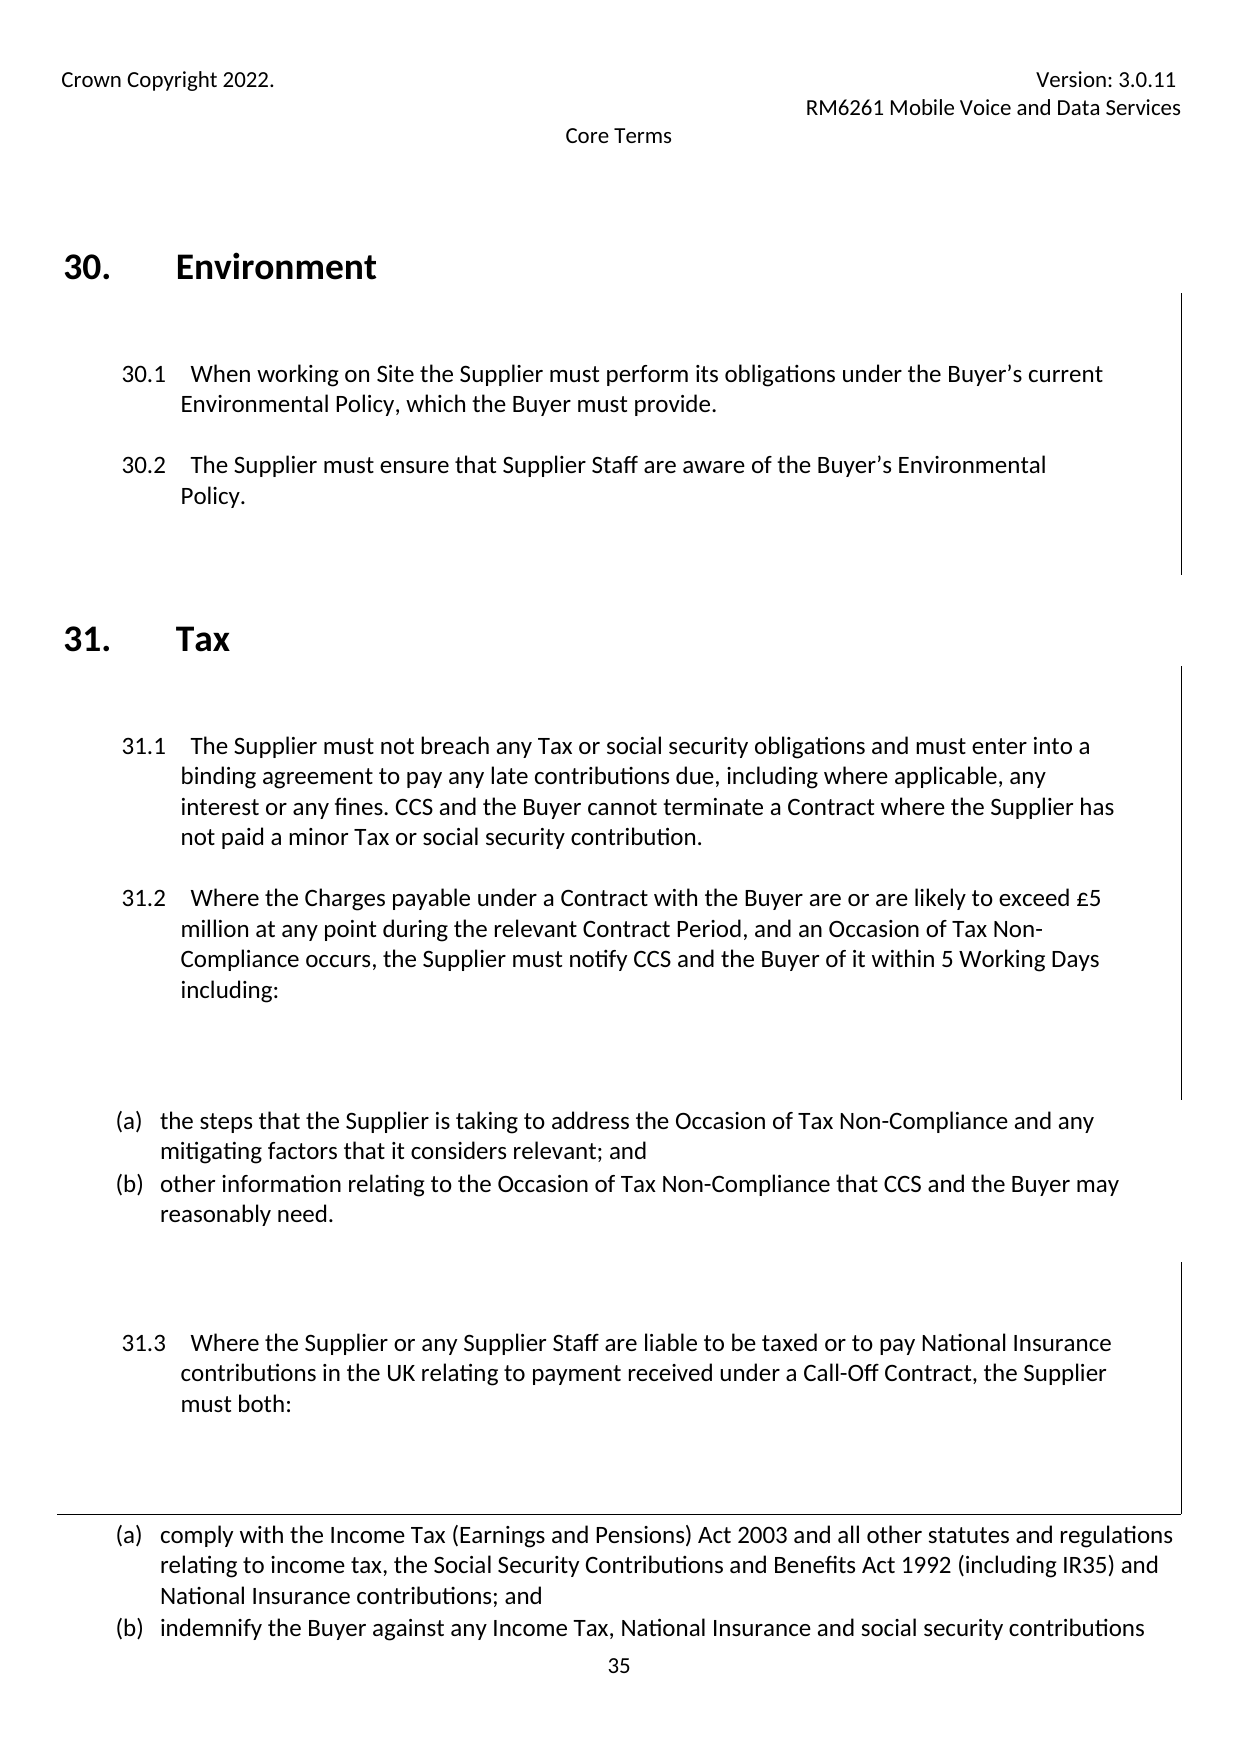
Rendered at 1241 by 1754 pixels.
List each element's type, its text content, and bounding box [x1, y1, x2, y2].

list comply with the Income Tax (Earnings and Pensions) Act 2003 and all other statutes and regulations relating to income tax, the Social Security Contributions and Benefits Act 1992 (including IR35) and National Insurance contributions; and [115, 1519, 1181, 1610]
list indemnify the Buyer against any Income Tax, National Insurance and social security contributions [115, 1612, 1181, 1643]
list Where the Supplier or any Supplier Staff are liable to be taxed or to pay National Insurance contributions in the UK relating to payment received under a Call-Off Contract, the Supplier must both: [57, 1263, 1180, 1513]
subtitle Tax [63, 615, 1181, 661]
subtitle Environment [63, 243, 1181, 288]
list the steps that the Supplier is taking to address the Occasion of Tax Non-Compliance and any mitigating factors that it considers relevant; and [115, 1105, 1181, 1166]
list other information relating to the Occasion of Tax Non-Compliance that CCS and the Buyer may reasonably need. [115, 1168, 1181, 1260]
list When working on Site the Supplier must perform its obligations under the Buyer’s current Environmental Policy, which the Buyer must provide. [57, 294, 1180, 384]
list The Supplier must ensure that Supplier Staff are aware of the Buyer’s Environmental Policy. [57, 384, 1180, 575]
list Where the Charges payable under a Contract with the Buyer are or are likely to exceed £5 million at any point during the relevant Contract Period, and an Occasion of Tax Non-Compliance occurs, the Supplier must notify CCS and the Buyer of it within 5 Working Days including: [57, 817, 1180, 1100]
list The Supplier must not breach any Tax or social security obligations and must enter into a binding agreement to pay any late contributions due, including where applicable, any interest or any fines. CCS and the Buyer cannot terminate a Contract where the Supplier has not paid a minor Tax or social security contribution. [57, 666, 1180, 817]
